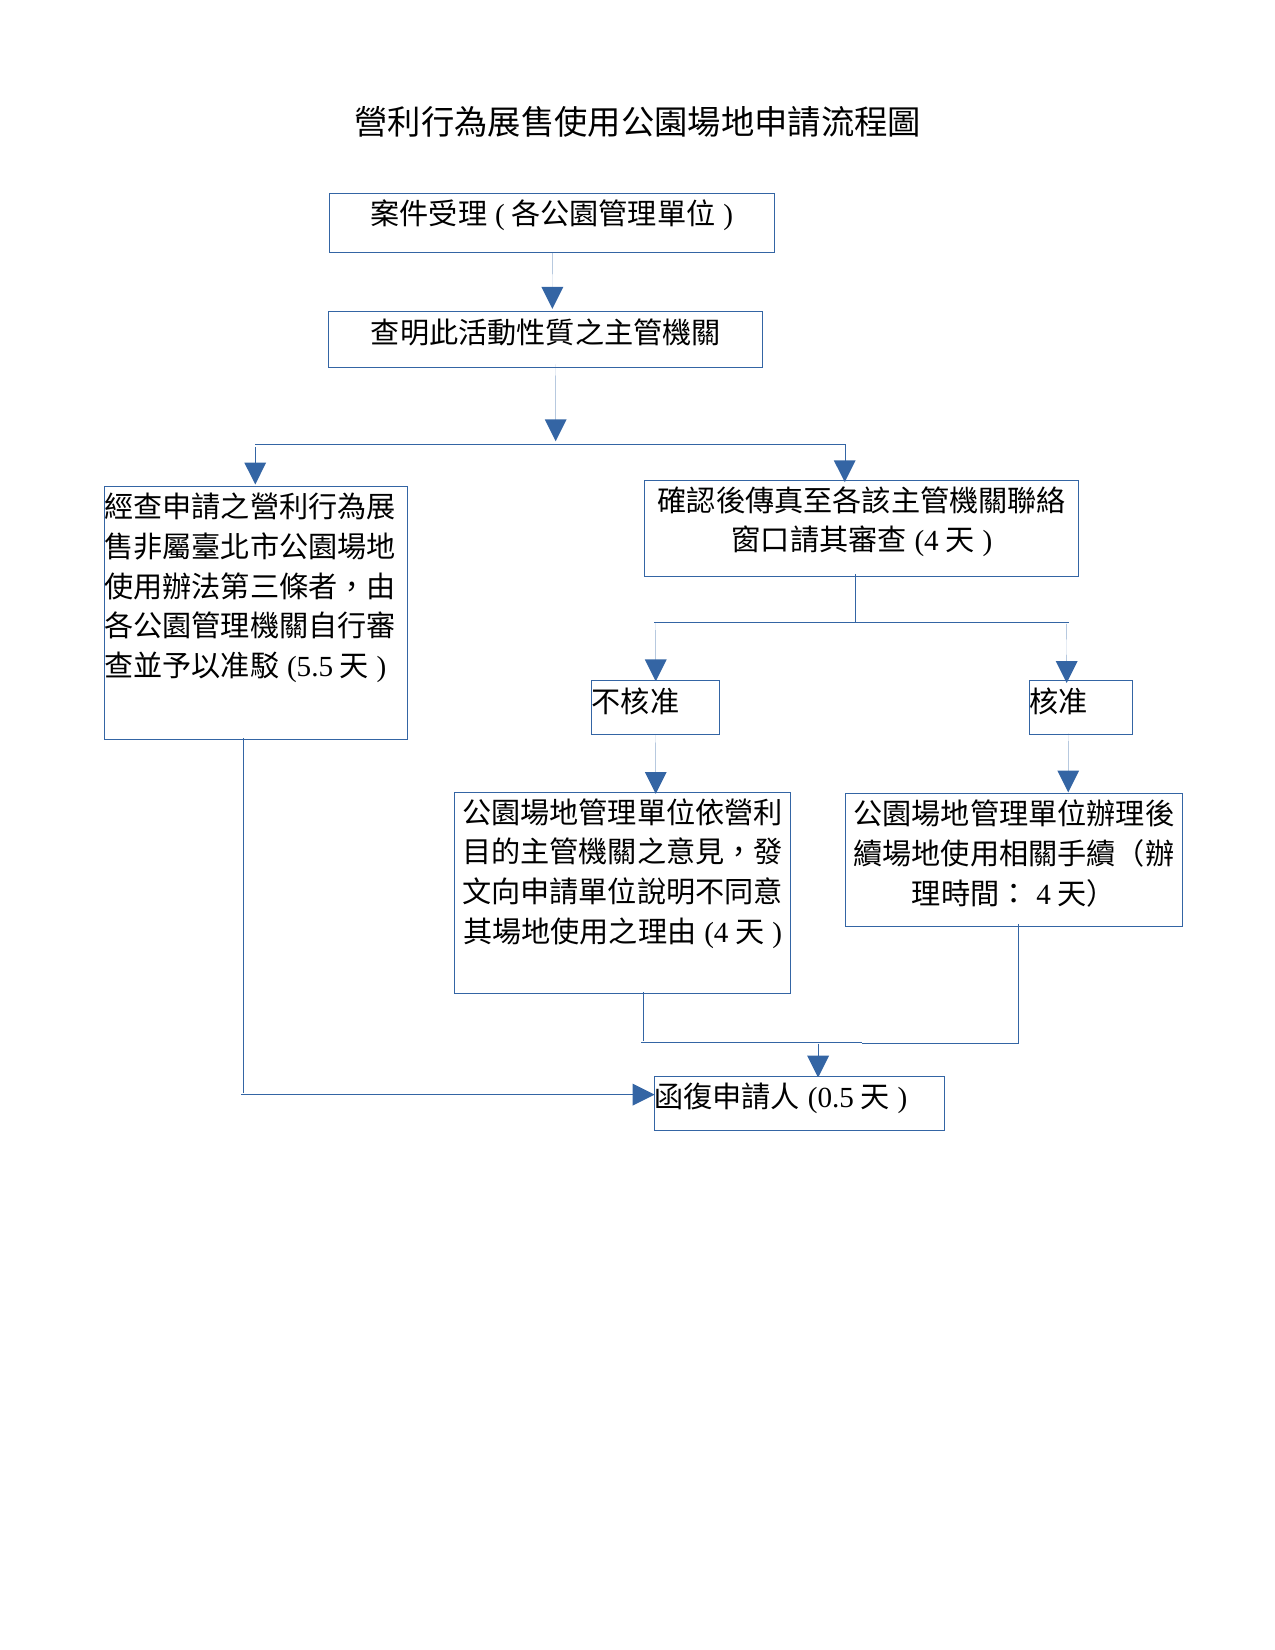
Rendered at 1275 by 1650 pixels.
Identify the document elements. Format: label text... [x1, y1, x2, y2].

text 營利行為展售使用公園場地申請流程圖 [118, 101, 1157, 142]
